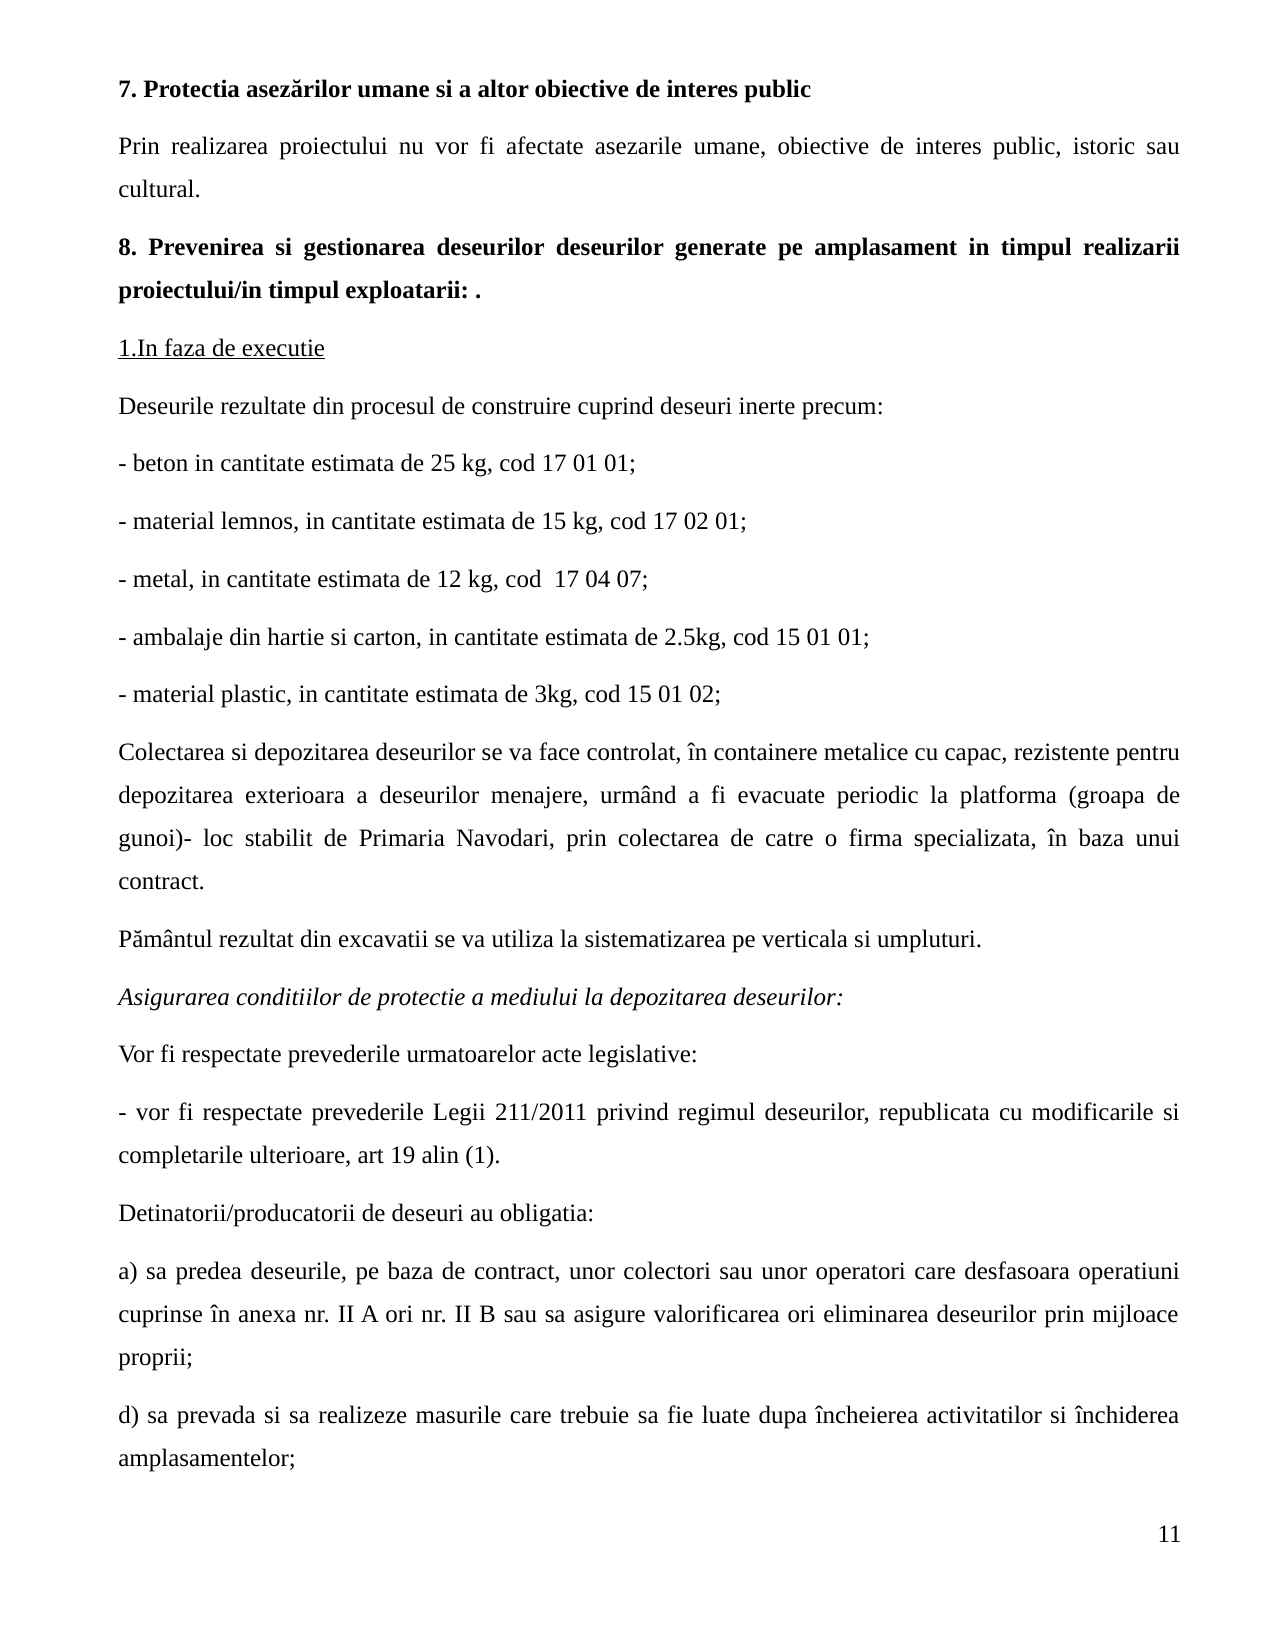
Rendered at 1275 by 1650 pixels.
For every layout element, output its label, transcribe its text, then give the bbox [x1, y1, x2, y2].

text Pământul rezultat din excavatii se va utiliza la sistematizarea pe verticala si umpluturi. [118, 924, 1181, 953]
text - beton in cantitate estimata de 25 kg, cod 17 01 01; [118, 448, 1181, 477]
text 1.In faza de executie [118, 333, 1181, 362]
text - material plastic, in cantitate estimata de 3kg, cod 15 01 02; [118, 679, 1181, 708]
text - material lemnos, in cantitate estimata de 15 kg, cod 17 02 01; [118, 506, 1181, 535]
text a) sa predea deseurile, pe baza de contract, unor colectori sau unor operatori care desfasoara operatiuni cuprinse în anexa nr. II A ori nr. II B sau sa asigure valorificarea ori eliminarea deseurilor prin mijloace proprii; [118, 1256, 1181, 1371]
text d) sa prevada si sa realizeze masurile care trebuie sa fie luate dupa încheierea activitatilor si închiderea amplasamentelor; [118, 1400, 1181, 1472]
text 8. Prevenirea si gestionarea deseurilor deseurilor generate pe amplasament in timpul realizarii proiectului/in timpul exploatarii: . [118, 232, 1181, 304]
text Prin realizarea proiectului nu vor fi afectate asezarile umane, obiective de interes public, istoric sau cultural. [118, 131, 1181, 203]
text - vor fi respectate prevederile Legii 211/2011 privind regimul deseurilor, republicata cu modificarile si completarile ulterioare, art 19 alin (1). [118, 1097, 1181, 1169]
text Vor fi respectate prevederile urmatoarelor acte legislative: [118, 1039, 1181, 1068]
text Colectarea si depozitarea deseurilor se va face controlat, în containere metalice cu capac, rezistente pentru depozitarea exterioara a deseurilor menajere, urmând a fi evacuate periodic la platforma (groapa de gunoi)- loc stabilit de Primaria Navodari, prin colectarea de catre o firma specializata, în baza unui contract. [118, 737, 1181, 895]
text - ambalaje din hartie si carton, in cantitate estimata de 2.5kg, cod 15 01 01; [118, 622, 1181, 650]
text Deseurile rezultate din procesul de construire cuprind deseuri inerte precum: [118, 391, 1181, 419]
text 7. Protectia asezărilor umane si a altor obiective de interes public [118, 74, 1181, 102]
text - metal, in cantitate estimata de 12 kg, cod 17 04 07; [118, 564, 1181, 593]
text Asigurarea conditiilor de protectie a mediului la depozitarea deseurilor: [118, 982, 1181, 1011]
text Detinatorii/producatorii de deseuri au obligatia: [118, 1198, 1181, 1227]
